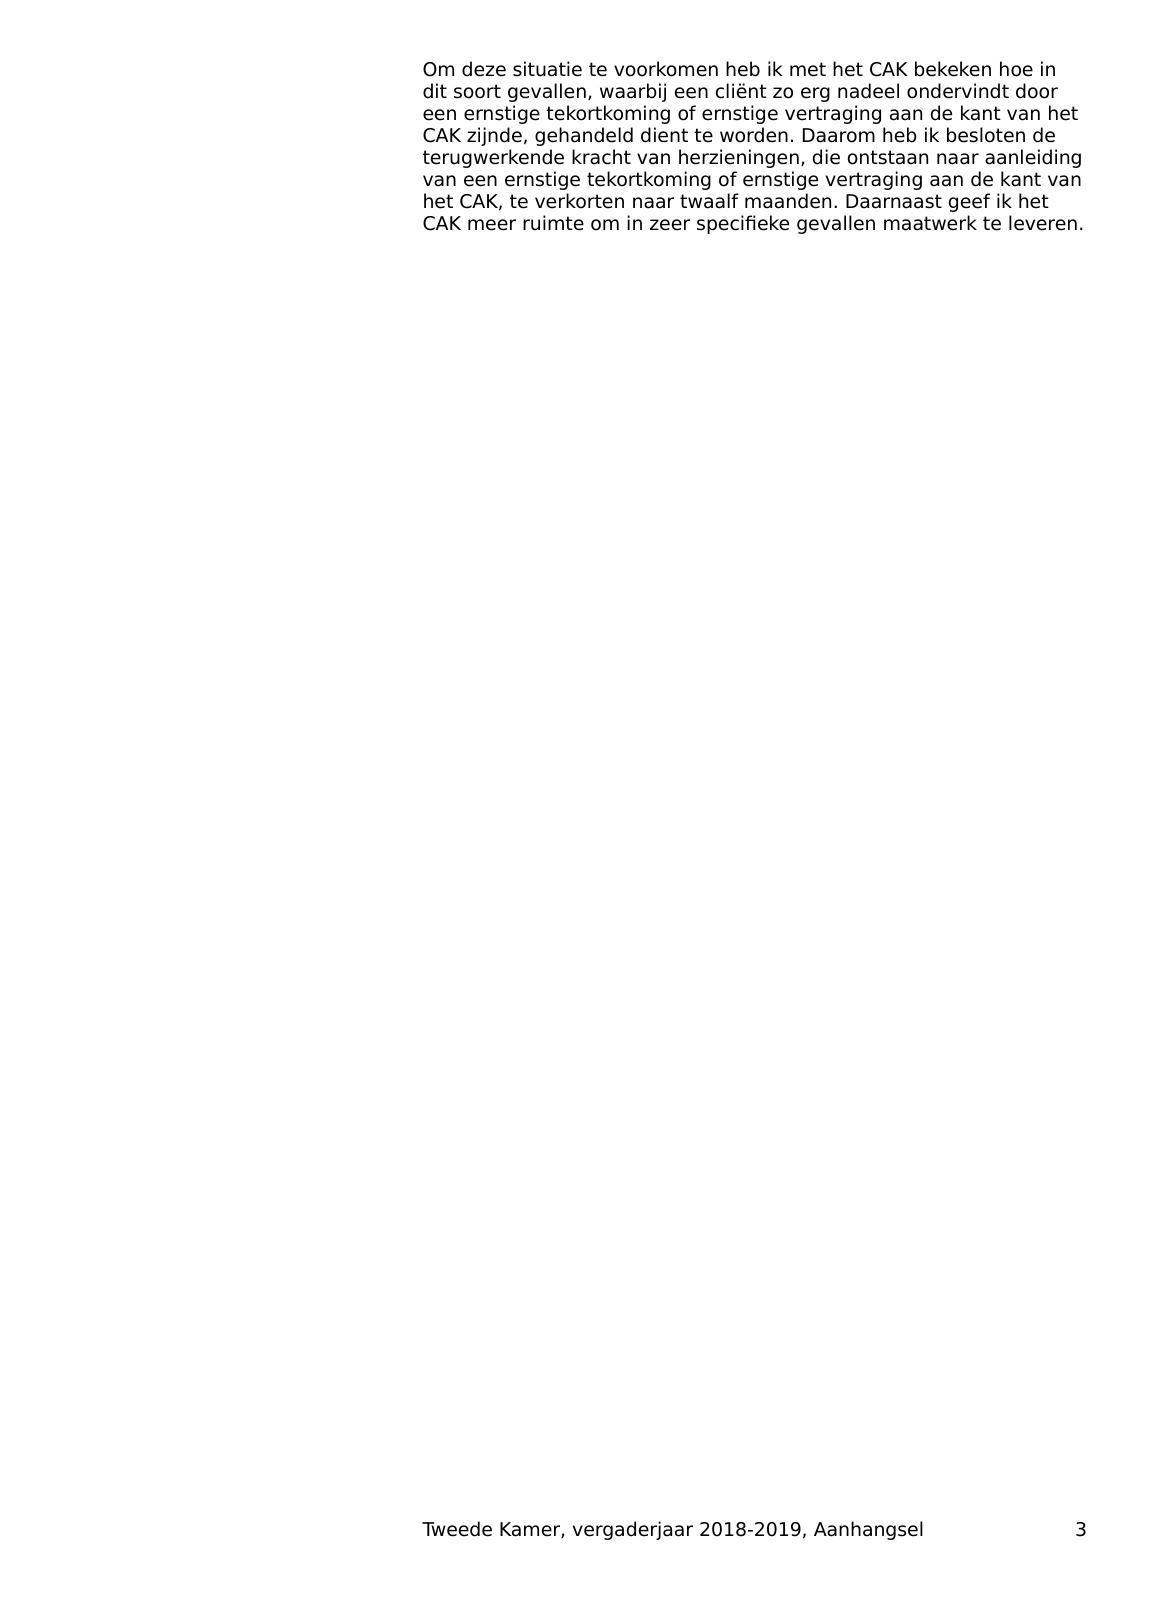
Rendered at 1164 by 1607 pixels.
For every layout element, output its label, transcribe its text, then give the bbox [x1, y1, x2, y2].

text Om deze situatie te voorkomen heb ik met het CAK bekeken hoe in dit soort gevallen, waarbij een cliënt zo erg nadeel ondervindt door een ernstige tekortkoming of ernstige vertraging aan de kant van het CAK zijnde, gehandeld dient te worden. Daarom heb ik besloten de terugwerkende kracht van herzieningen, die ontstaan naar aanleiding van een ernstige tekortkoming of ernstige vertraging aan de kant van het CAK, te verkorten naar twaalf maanden. Daarnaast geef ik het CAK meer ruimte om in zeer specifieke gevallen maatwerk te leveren. [422, 59, 1087, 235]
